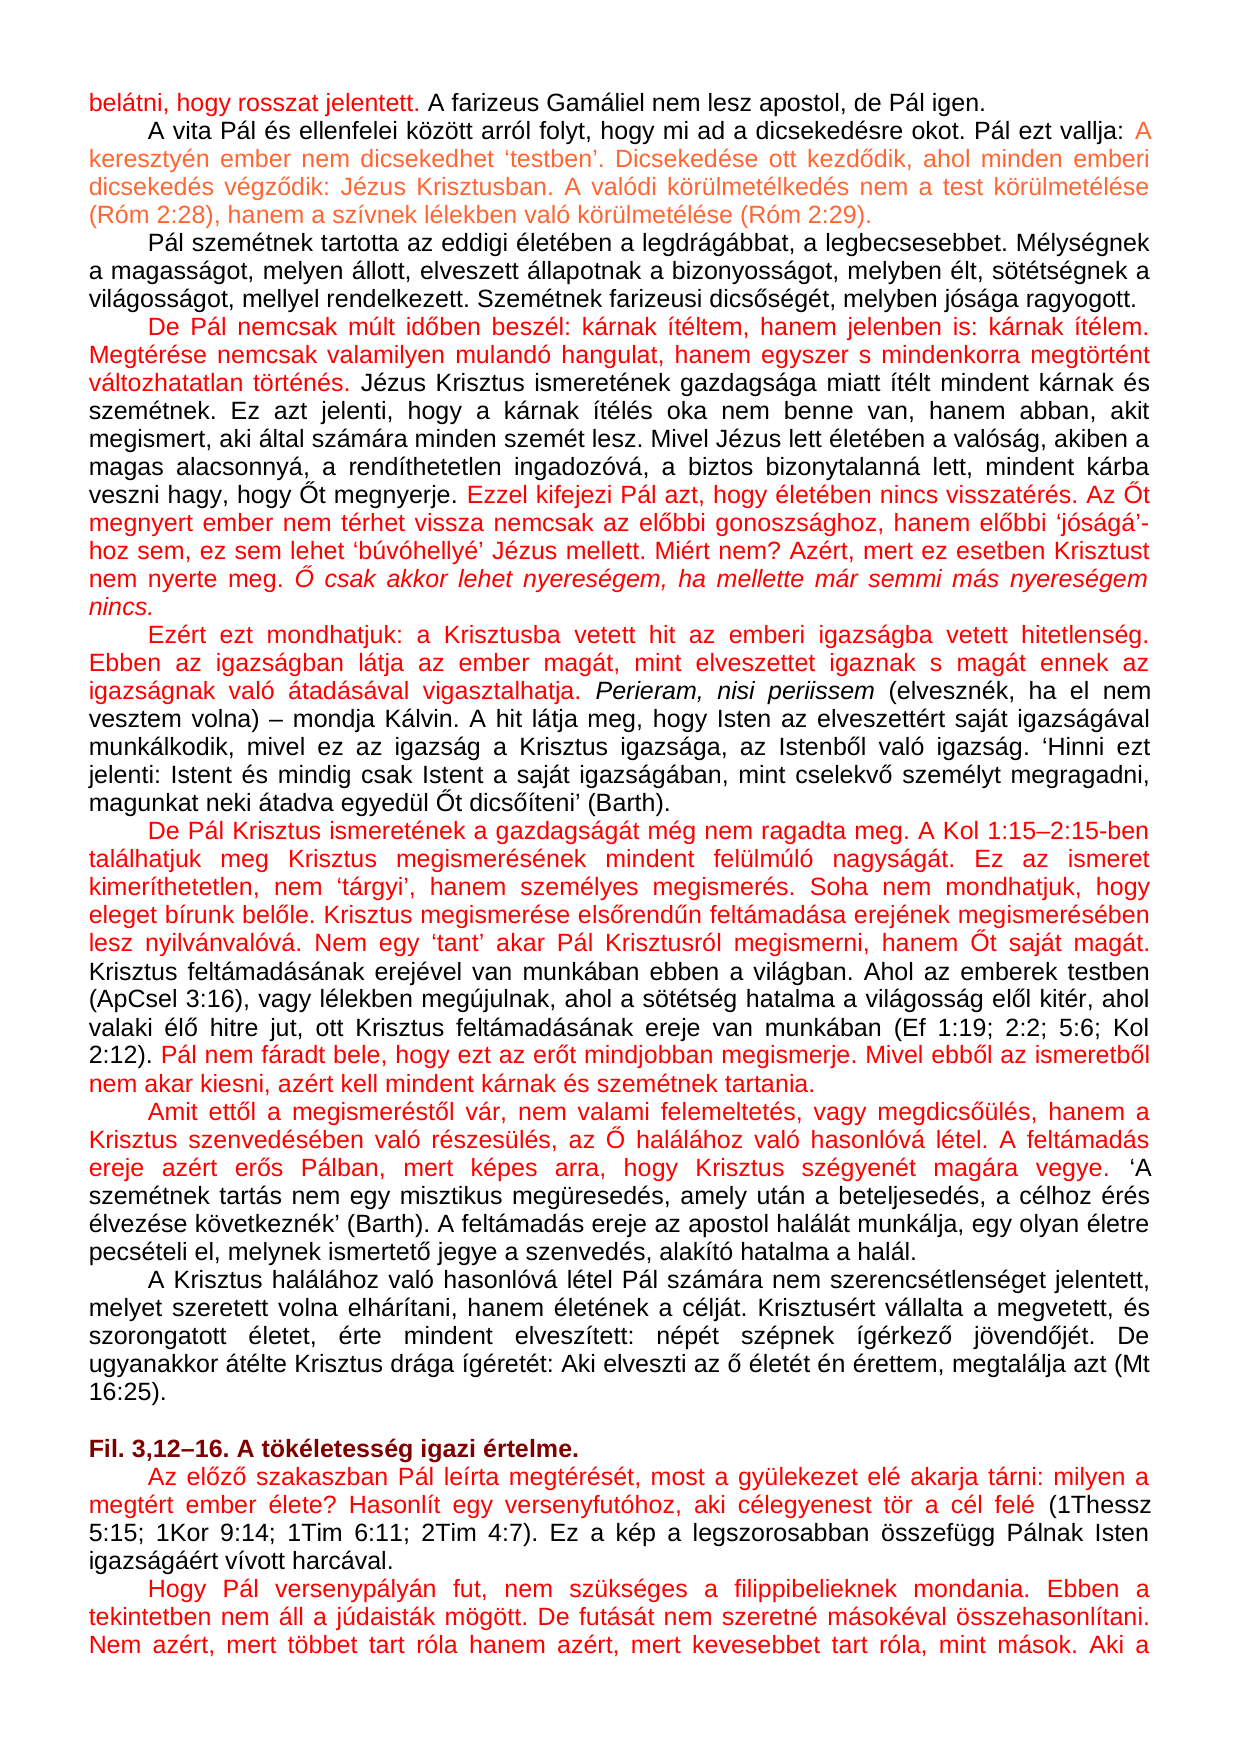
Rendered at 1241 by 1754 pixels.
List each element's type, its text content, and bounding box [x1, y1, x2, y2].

text A vita Pál és ellenfelei között arról folyt, hogy mi ad a dicsekedésre okot. Pál ezt vallja: A keresztyén ember nem dicsekedhet ‘testben’. Dicsekedése ott kezdődik, ahol minden emberi dicsekedés végződik: Jézus Krisztusban. A valódi körülmetélkedés nem a test körülmetélése (Róm 2:28), hanem a szívnek lélekben való körülmetélése (Róm 2:29). [88, 117, 1152, 229]
text Ezért ezt mondhatjuk: a Krisztusba vetett hit az emberi igazságba vetett hitetlenség. Ebben az igazságban látja az ember magát, mint elveszettet igaznak s magát ennek az igazságnak való átadásával vigasztalhatja. Perieram, nisi periissem (elvesznék, ha el nem vesztem volna) – mondja Kálvin. A hit látja meg, hogy Isten az elveszettért saját igazságával munkálkodik, mivel ez az igazság a Krisztus igazsága, az Istenből való igazság. ‘Hinni ezt jelenti: Istent és mindig csak Istent a saját igazságában, mint cselekvő személyt megragadni, magunkat neki átadva egyedül Őt dicsőíteni’ (Barth). [88, 621, 1152, 817]
text Fil. 3,12–16. A tökéletesség igazi értelme. [88, 1435, 1152, 1463]
text Pál szemétnek tartotta az eddigi életében a legdrágábbat, a legbecsesebbet. Mélységnek a magasságot, melyen állott, elveszett állapotnak a bizonyosságot, melyben élt, sötétségnek a világosságot, mellyel rendelkezett. Szemétnek farizeusi dicsőségét, melyben jósága ragyogott. [88, 229, 1152, 313]
text A Krisztus halálához való hasonlóvá létel Pál számára nem szerencsétlenséget jelentett, melyet szeretett volna elhárítani, hanem életének a célját. Krisztusért vállalta a megvetett, és szorongatott életet, érte mindent elveszített: népét szépnek ígérkező jövendőjét. De ugyanakkor átélte Krisztus drága ígéretét: Aki elveszti az ő életét én érettem, megtalálja azt (Mt 16:25). [88, 1265, 1152, 1406]
text De Pál Krisztus ismeretének a gazdagságát még nem ragadta meg. A Kol 1:15–2:15-ben találhatjuk meg Krisztus megismerésének mindent felülmúló nagyságát. Ez az ismeret kimeríthetetlen, nem ‘tárgyi’, hanem személyes megismerés. Soha nem mondhatjuk, hogy eleget bírunk belőle. Krisztus megismerése elsőrendűn feltámadása erejének megismerésében lesz nyilvánvalóvá. Nem egy ‘tant’ akar Pál Krisztusról megismerni, hanem Őt saját magát. Krisztus feltámadásának erejével van munkában ebben a világban. Ahol az emberek testben (ApCsel 3:16), vagy lélekben megújulnak, ahol a sötétség hatalma a világosság elől kitér, ahol valaki élő hitre jut, ott Krisztus feltámadásának ereje van munkában (Ef 1:19; 2:2; 5:6; Kol 2:12). Pál nem fáradt bele, hogy ezt az erőt mindjobban megismerje. Mivel ebből az ismeretből nem akar kiesni, azért kell mindent kárnak és szemétnek tartania. [88, 817, 1152, 1097]
text belátni, hogy rosszat jelentett. A farizeus Gamáliel nem lesz apostol, de Pál igen. [88, 88, 1152, 117]
text Amit ettől a megismeréstől vár, nem valami felemeltetés, vagy megdicsőülés, hanem a Krisztus szenvedésében való részesülés, az Ő halálához való hasonlóvá létel. A feltámadás ereje azért erős Pálban, mert képes arra, hogy Krisztus szégyenét magára vegye. ‘A szemétnek tartás nem egy misztikus megüresedés, amely után a beteljesedés, a célhoz érés élvezése következnék’ (Barth). A feltámadás ereje az apostol halálát munkálja, egy olyan életre pecsételi el, melynek ismertető jegye a szenvedés, alakító hatalma a halál. [88, 1097, 1152, 1265]
text Hogy Pál versenypályán fut, nem szükséges a filippibelieknek mondania. Ebben a tekintetben nem áll a júdaisták mögött. De futását nem szeretné másokéval összehasonlítani. Nem azért, mert többet tart róla hanem azért, mert kevesebbet tart róla, mint mások. Aki a [88, 1575, 1152, 1659]
text De Pál nemcsak múlt időben beszél: kárnak ítéltem, hanem jelenben is: kárnak ítélem. Megtérése nemcsak valamilyen mulandó hangulat, hanem egyszer s mindenkorra megtörtént változhatatlan történés. Jézus Krisztus ismeretének gazdagsága miatt ítélt mindent kárnak és szemétnek. Ez azt jelenti, hogy a kárnak ítélés oka nem benne van, hanem abban, akit megismert, aki által számára minden szemét lesz. Mivel Jézus lett életében a valóság, akiben a magas alacsonnyá, a rendíthetetlen ingadozóvá, a biztos bizonytalanná lett, mindent kárba veszni hagy, hogy Őt megnyerje. Ezzel kifejezi Pál azt, hogy életében nincs visszatérés. Az Őt megnyert ember nem térhet vissza nemcsak az előbbi gonoszsághoz, hanem előbbi ‘jóságá’-hoz sem, ez sem lehet ‘búvóhellyé’ Jézus mellett. Miért nem? Azért, mert ez esetben Krisztust nem nyerte meg. Ő csak akkor lehet nyereségem, ha mellette már semmi más nyereségem nincs. [88, 313, 1152, 621]
text Az előző szakaszban Pál leírta megtérését, most a gyülekezet elé akarja tárni: milyen a megtért ember élete? Hasonlít egy versenyfutóhoz, aki célegyenest tör a cél felé (1Thessz 5:15; 1Kor 9:14; 1Tim 6:11; 2Tim 4:7). Ez a kép a legszorosabban összefügg Pálnak Isten igazságáért vívott harcával. [88, 1463, 1152, 1575]
